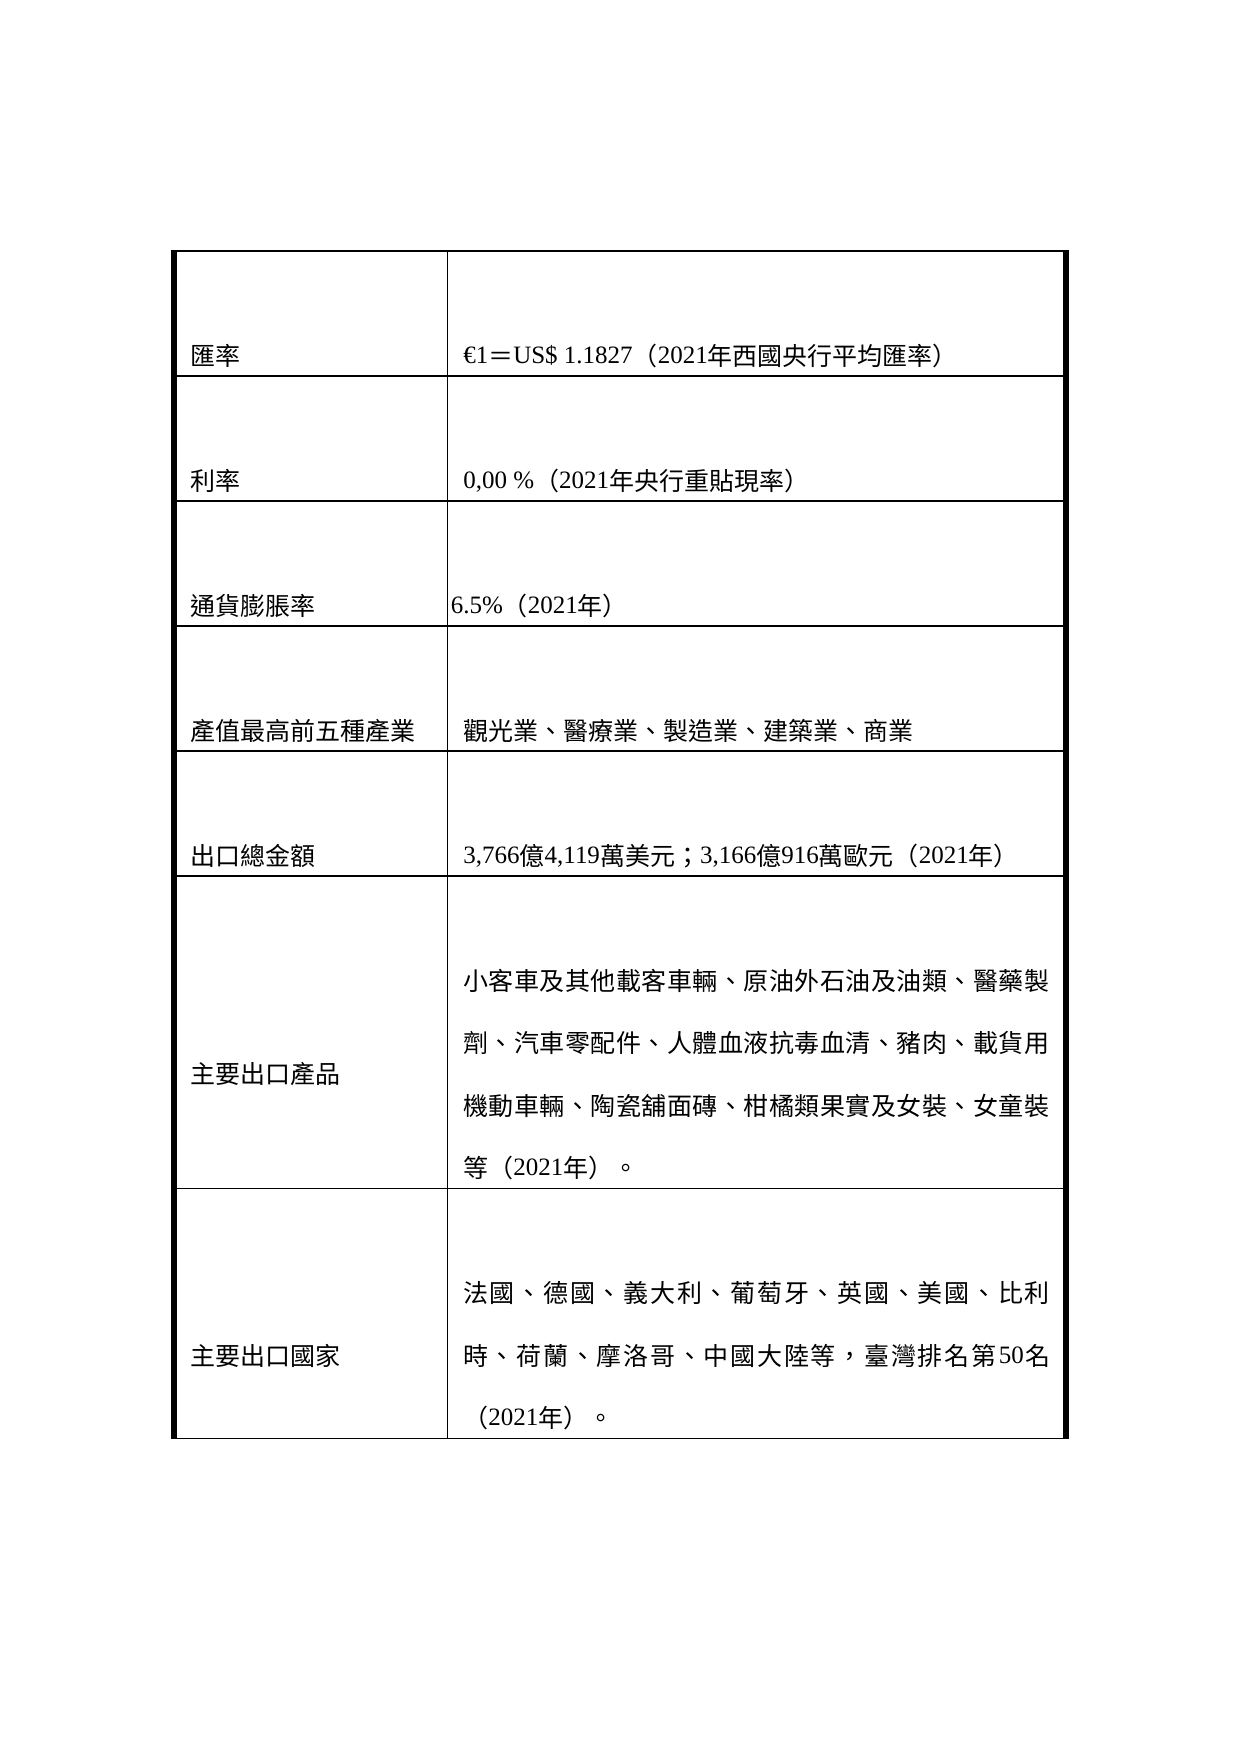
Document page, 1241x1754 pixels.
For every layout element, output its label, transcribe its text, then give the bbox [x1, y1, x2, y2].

table_cell 法國、德國、義大利、葡萄牙、英國、美國、比利時、荷蘭、摩洛哥、中國大陸等，臺灣排名第50名（2021年）。 [448, 1189, 1063, 1438]
table_cell 小客車及其他載客車輛、原油外石油及油類、醫藥製劑、汽車零配件、人體血液抗毒血清、豬肉、載貨用機動車輛、陶瓷舖面磚、柑橘類果實及女裝、女童裝等（2021年）。 [448, 877, 1063, 1188]
table_cell 6.5%（2021年） [448, 502, 1063, 625]
table_cell 0,00 %（2021年央行重貼現率） [448, 377, 1063, 500]
table_cell 主要出口國家 [177, 1189, 447, 1438]
table_cell 利率 [177, 377, 447, 500]
table_cell 觀光業、醫療業、製造業、建築業、商業 [448, 627, 1063, 750]
table_cell 通貨膨脹率 [177, 502, 447, 625]
table_cell 出口總金額 [177, 752, 447, 875]
table_cell 產值最高前五種產業 [177, 627, 447, 750]
table_cell 3,766億4,119萬美元；3,166億916萬歐元（2021年） [448, 752, 1063, 875]
table_cell €1＝US$ 1.1827（2021年西國央行平均匯率） [448, 252, 1063, 375]
table_cell 匯率 [177, 252, 447, 375]
table_cell 主要出口產品 [177, 877, 447, 1188]
